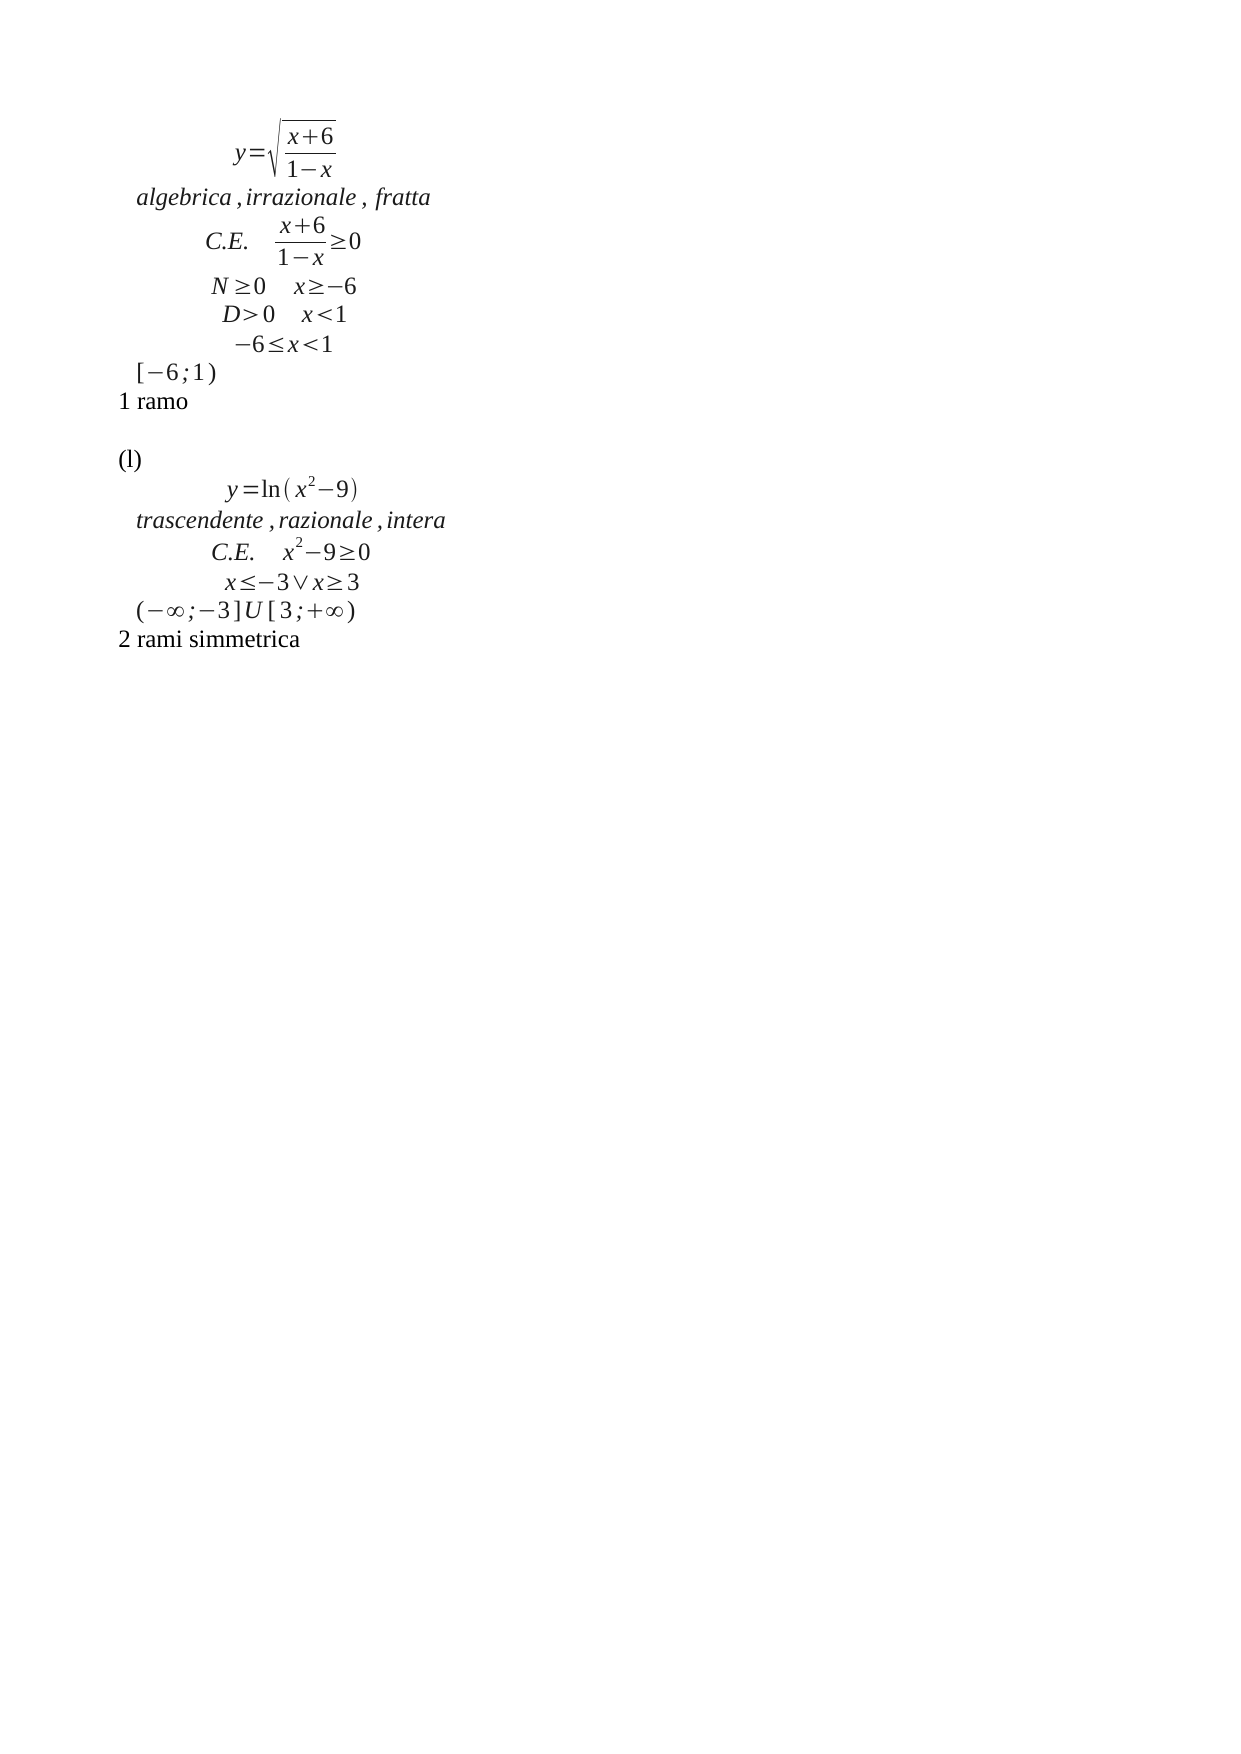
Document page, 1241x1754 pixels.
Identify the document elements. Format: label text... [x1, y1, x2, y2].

text 1 ramo [118, 386, 1122, 415]
text 2 rami simmetrica [118, 624, 1122, 652]
text (l) [118, 444, 1122, 473]
